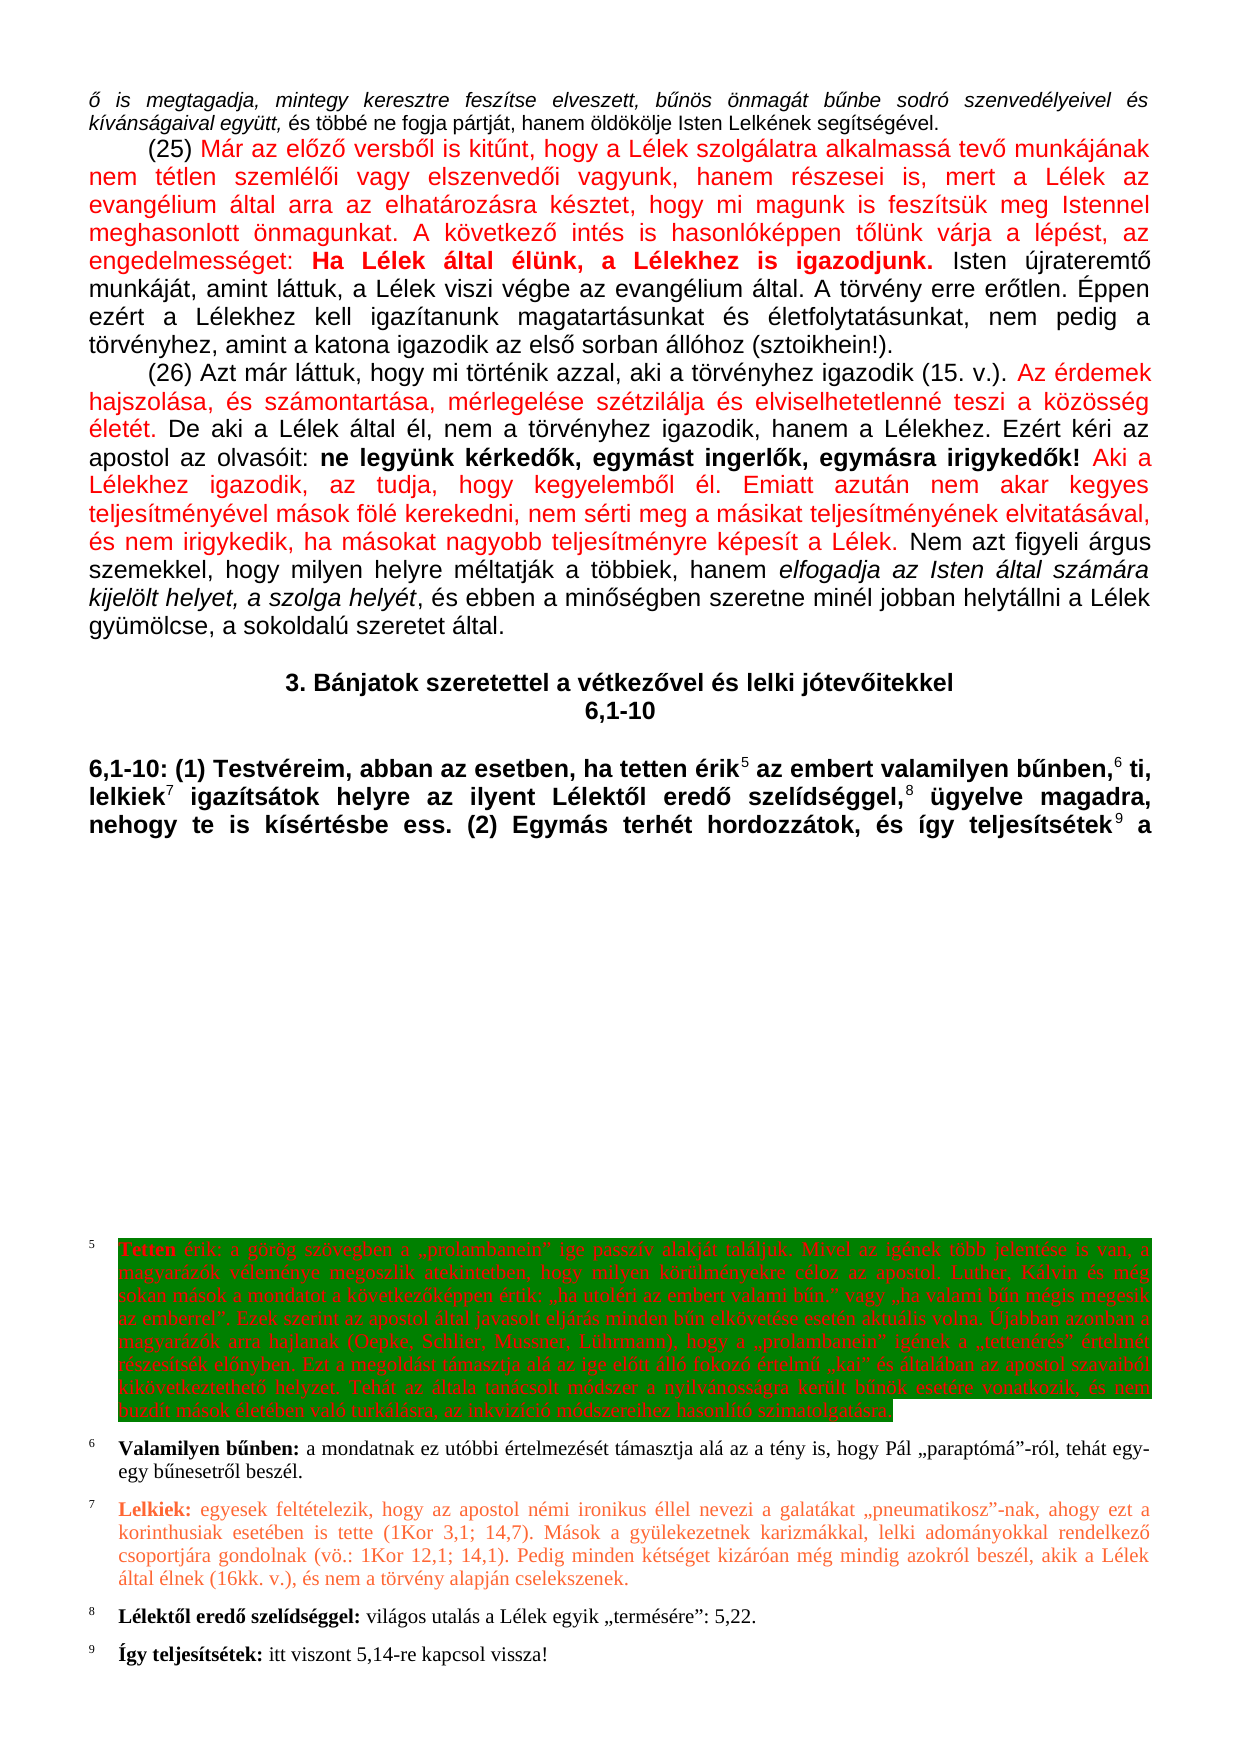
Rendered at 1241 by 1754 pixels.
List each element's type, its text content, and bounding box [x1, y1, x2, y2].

text Lelkiek: egyesek feltételezik, hogy az apostol némi ironikus éllel nevezi a galatákat „pneumatikosz”-nak, ahogy ezt a korinthusiak esetében is tette (1Kor 3,1; 14,7). Mások a gyülekezetnek karizmákkal, lelki adományokkal rendelkező csoportjára gondolnak (vö.: 1Kor 12,1; 14,1). Pedig minden kétséget kizáróan még mindig azokról beszél, akik a Lélek által élnek (16kk. v.), és nem a törvény alapján cselekszenek. [88, 1498, 1152, 1590]
text (25) Már az előző versből is kitűnt, hogy a Lélek szolgálatra alkalmassá tevő munkájának nem tétlen szemlélői vagy elszenvedői vagyunk, hanem részesei is, mert a Lélek az evangélium által arra az elhatározásra késztet, hogy mi magunk is feszítsük meg Istennel meghasonlott önmagunkat. A következő intés is hasonlóképpen tőlünk várja a lépést, az engedelmességet: Ha Lélek által élünk, a Lélekhez is igazodjunk. Isten újrateremtő munkáját, amint láttuk, a Lélek viszi végbe az evangélium által. A törvény erre erőtlen. Éppen ezért a Lélekhez kell igazítanunk magatartásunkat és életfolytatásunkat, nem pedig a törvényhez, amint a katona igazodik az első sorban állóhoz (sztoikhein!). [88, 135, 1152, 359]
text 6,1-10: (1) Testvéreim, abban az esetben, ha tetten érik az embert valamilyen bűnben, ti, lelkiek igazítsátok helyre az ilyent Lélektől eredő szelídséggel, ügyelve magadra, nehogy te is kísértésbe ess. (2) Egymás terhét hordozzátok, és így teljesítsétek a Krisztus törvényét. (3) Mert ha valaki azt gondolja, hogy ő valami, holott semmi, becsapja önmagát. (4) Mindenki pedig a saját tetteit mérlegelje, és akkor csupán önmagára nézve lesz dicsekedni valója, és nem másra nézve. (5) Mert mindenki a saját terhét fogja hordozni. [88, 754, 1152, 838]
text 3. Bánjatok szeretettel a vétkezővel és lelki jótevőitekkel 6,1-10 [88, 669, 1152, 725]
text Tetten érik: a görög szövegben a „prolambanein” ige passzív alakját találjuk. Mivel az igének több jelentése is van, a magyarázók véleménye megoszlik atekintetben, hogy milyen körülményekre céloz az apostol. Luther, Kálvin és még sokan mások a mondatot a következőképpen értik: „ha utoléri az embert valami bűn.” vagy „ha valami bűn mégis megesik az emberrel”. Ezek szerint az apostol által javasolt eljárás minden bűn elkövetése esetén aktuális volna. Újabban azonban a magyarázók arra hajlanak (Oepke, Schlier, Mussner, Lührmann), hogy a „prolambanein” igének a „tettenérés” értelmét részesítsék előnyben. Ezt a megoldást támasztja alá az ige előtt álló fokozó értelmű „kai” és általában az apostol szavaiból kikövetkeztethető helyzet. Tehát az általa tanácsolt módszer a nyilvánosságra került bűnök esetére vonatkozik, és nem buzdít mások életében való turkálásra, az inkvizíció módszereihez hasonlító szimatolgatásra. [88, 1238, 1152, 1422]
text Így teljesítsétek: itt viszont 5,14-re kapcsol vissza! [88, 1642, 1152, 1665]
text (26) Azt már láttuk, hogy mi történik azzal, aki a törvényhez igazodik (15. v.). Az érdemek hajszolása, és számontartása, mérlegelése szétzilálja és elviselhetetlenné teszi a közösség életét. De aki a Lélek által él, nem a törvényhez igazodik, hanem a Lélekhez. Ezért kéri az apostol az olvasóit: ne legyünk kérkedők, egymást ingerlők, egymásra irigykedők! Aki a Lélekhez igazodik, az tudja, hogy kegyelemből él. Emiatt azután nem akar kegyes teljesítményével mások fölé kerekedni, nem sérti meg a másikat teljesítményének elvitatásával, és nem irigykedik, ha másokat nagyobb teljesítményre képesít a Lélek. Nem azt figyeli árgus szemekkel, hogy milyen helyre méltatják a többiek, hanem elfogadja az Isten által számára kijelölt helyet, a szolga helyét, és ebben a minőségben szeretne minél jobban helytállni a Lélek gyümölcse, a sokoldalú szeretet által. [88, 359, 1152, 639]
text ő is megtagadja, mintegy keresztre feszítse elveszett, bűnös önmagát bűnbe sodró szenvedélyeivel és kívánságaival együtt, és többé ne fogja pártját, hanem öldökölje Isten Lelkének segítségével. [88, 88, 1152, 135]
text Lélektől eredő szelídséggel: világos utalás a Lélek egyik „termésére”: 5,22. [88, 1604, 1152, 1628]
text Valamilyen bűnben: a mondatnak ez utóbbi értelmezését támasztja alá az a tény is, hogy Pál „paraptómá”-ról, tehát egy-egy bűnesetről beszél. [88, 1437, 1152, 1483]
